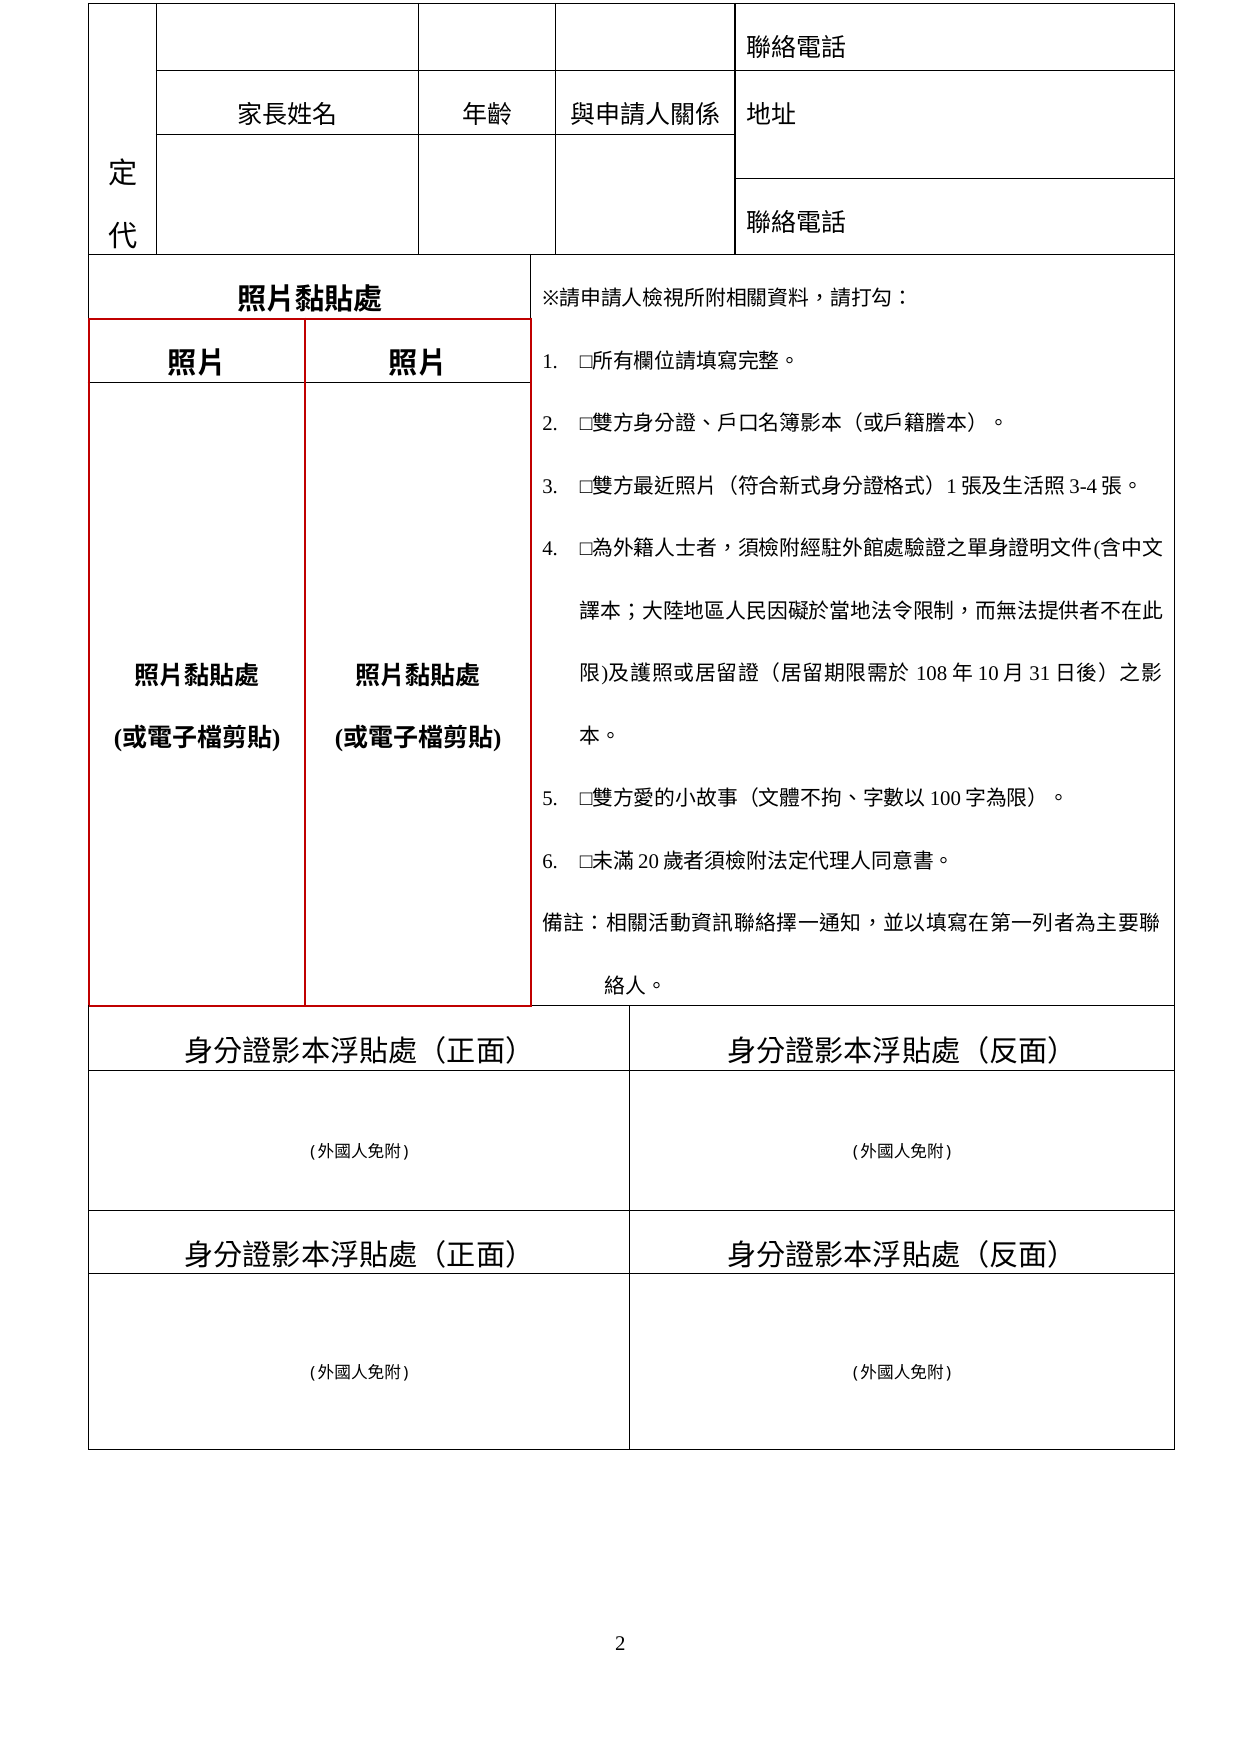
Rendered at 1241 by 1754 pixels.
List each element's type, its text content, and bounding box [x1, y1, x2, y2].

table_cell (外國人免附) [630, 1071, 1174, 1209]
table_cell [419, 135, 555, 254]
table_cell 照片黏貼處 (或電子檔剪貼) [306, 383, 530, 1005]
table_cell 照片黏貼處 [89, 255, 530, 317]
table_cell 照片 [90, 320, 304, 382]
table_cell [157, 135, 418, 254]
table_cell 家長姓名 [157, 71, 418, 134]
table_cell [556, 135, 734, 254]
table_cell 地址 [736, 71, 1174, 178]
table_cell 身分證影本浮貼處（正面） [89, 1211, 629, 1273]
table_cell 身分證影本浮貼處（正面） [89, 1006, 629, 1069]
table_cell 照片黏貼處 (或電子檔剪貼) [90, 383, 304, 1005]
table_cell (外國人免附) [89, 1274, 629, 1449]
table_cell (外國人免附) [630, 1274, 1174, 1449]
table_cell 聯絡電話 [736, 179, 1174, 254]
table_cell 身分證影本浮貼處（反面） [630, 1006, 1174, 1069]
table_cell [157, 4, 418, 70]
table_cell 照片 [306, 320, 530, 382]
table_cell 身分證影本浮貼處（反面） [630, 1211, 1174, 1273]
table_cell 聯絡電話 [736, 4, 1174, 70]
table_cell (外國人免附) [89, 1071, 629, 1209]
table_cell ※請申請人檢視所附相關資料，請打勾： □所有欄位請填寫完整。 □雙方身分證、戶口名簿影本（或戶籍謄本）。 □雙方最近照片（符合新式身分證格式）1張及生活照3-4張。 □為外籍人士者，須檢附經駐外館處驗證之單身證明文件(含中文譯本；大陸地區人民因礙於當地法令限制，而無法提供者不在此限)及護照或居留證（居留期限需於108年10月31日後）之影本。 □雙方愛的小故事（文體不拘、字數以100字為限）。 □未滿20歲者須檢附法定代理人同意書。 備註：相關活動資訊聯絡擇一通知，並以填寫在第一列者為主要聯絡人。 [531, 255, 1174, 1005]
table_cell 年齡 [419, 71, 555, 134]
table_cell [419, 4, 555, 70]
table_cell 與申請人關係 [556, 71, 734, 134]
table_cell 法定 代理 人 [89, 4, 156, 254]
table_cell [556, 4, 734, 70]
